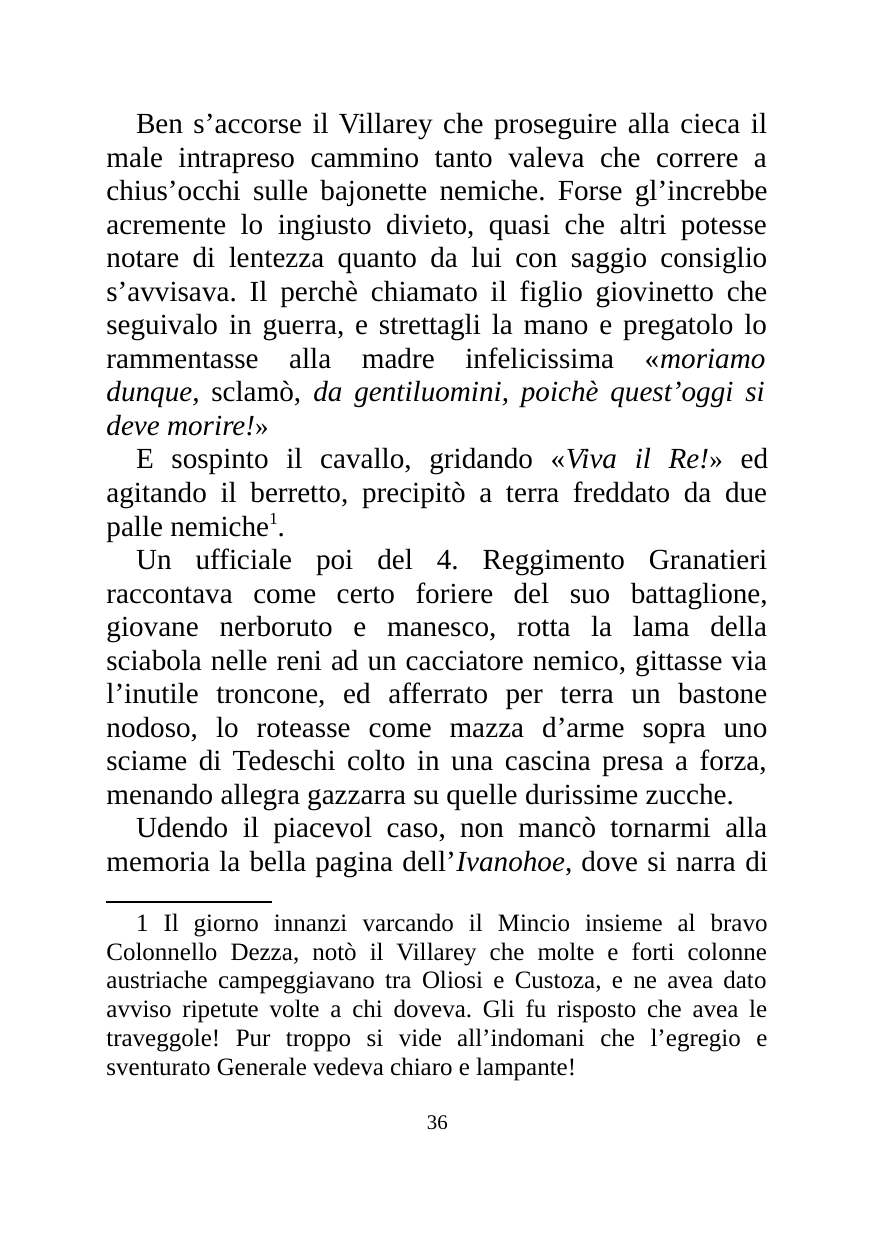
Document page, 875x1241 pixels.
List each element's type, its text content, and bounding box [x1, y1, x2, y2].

text E sospinto il cavallo, gridando «Viva il Re!» ed agitando il berretto, precipitò a terra freddato da due palle nemiche. [106, 442, 768, 542]
text Ben s’accorse il Villarey che proseguire alla cieca il male intrapreso cammino tanto valeva che correre a chius’occhi sulle bajonette nemiche. Forse gl’increbbe acremente lo ingiusto divieto, quasi che altri potesse notare di lentezza quanto da lui con saggio consiglio s’avvisava. Il perchè chiamato il figlio giovinetto che seguivalo in guerra, e strettagli la mano e pregatolo lo rammentasse alla madre infelicissima «moriamo dunque, sclamò, da gentiluomini, poichè quest’oggi si deve morire!» [106, 106, 768, 442]
text Un ufficiale poi del 4. Reggimento Granatieri raccontava come certo foriere del suo battaglione, giovane nerboruto e manesco, rotta la lama della sciabola nelle reni ad un cacciatore nemico, gittasse via l’inutile troncone, ed afferrato per terra un bastone nodoso, lo roteasse come mazza d’arme sopra uno sciame di Tedeschi colto in una cascina presa a forza, menando allegra gazzarra su quelle durissime zucche. [106, 542, 768, 811]
text Il giorno innanzi varcando il Mincio insieme al bravo Colonnello Dezza, notò il Villarey che molte e forti colonne austriache campeggiavano tra Oliosi e Custoza, e ne avea dato avviso ripetute volte a chi doveva. Gli fu risposto che avea le traveggole! Pur troppo si vide all’indomani che l’egregio e sventurato Generale vedeva chiaro e lampante! [106, 908, 768, 1080]
text Udendo il piacevol caso, non mancò tornarmi alla memoria la bella pagina dell’Ivanohoe, dove si narra di [106, 811, 768, 878]
